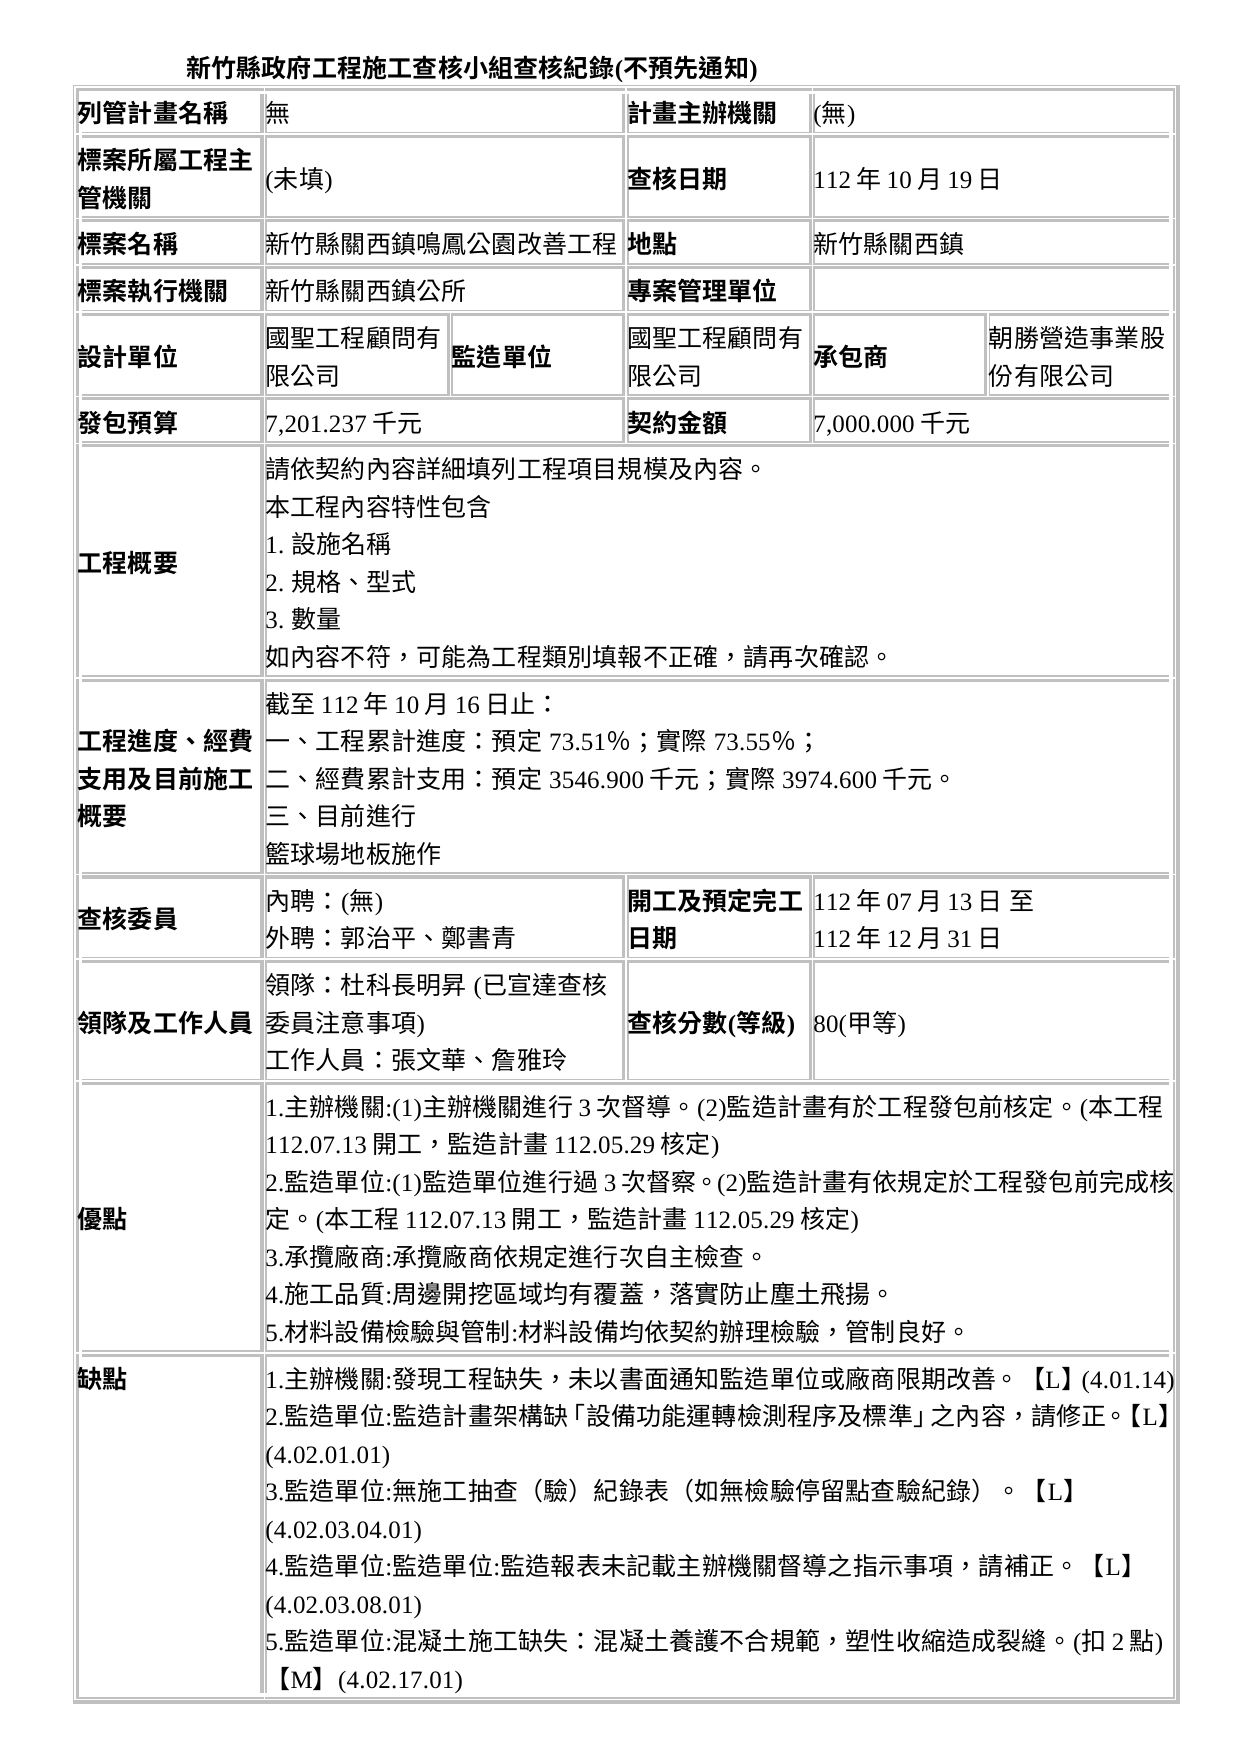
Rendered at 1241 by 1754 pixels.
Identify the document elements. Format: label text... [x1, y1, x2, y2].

table_cell 1.主辦機關:發現工程缺失，未以書面通知監造單位或廠商限期改善。 【L】(4.01.14) 2.監造單位:監造計畫架構缺「設備功能運轉檢測程序及標準」之內容，請修正。【L】(4.02.01.01) 3.監造單位:無施工抽查（驗）紀錄表（如無檢驗停留點查驗紀錄）。【L】(4.02.03.04.01) 4.監造單位:監造單位:監造報表未記載主辦機關督導之指示事項，請補正。【L】(4.02.03.08.01) 5.監造單位:混凝土施工缺失：混凝土養護不合規範，塑性收縮造成裂縫。(扣2點)【M】(4.02.17.01) 6.承攬廠商:品質計畫架構缺「設備功能運轉檢測程序及標準」之內容，請修正。【L】(4.03.02.01) 7.承攬廠商:(1)施工日誌未記載辦理職安教育訓練。(2)施工日誌中記載不完整，主辦機關及建築師督導事項未列入重要事項紀錄。【L】(4.03.03.02) 8.混凝土養護不合規範，塑性收縮造成裂縫。(籃球場基地與兒童遊戲區混凝土基礎有發現龜裂現象) (扣2點)【M】(5.01.02) 9.螺栓施作不符規定(應先切至底部再鎖緊)。【L】(5.04.01) 10.兒童遊戲設施固定零件有螺絲孔未鎖螺絲固定。【L】(5.07.01.06) 11.燈座基座未作導(倒)角恐有碰撞情事發生。. 【L】(5.07.02.99) 12.工區安全防護圍籬設施不完備。(工區現場圍籬發現夜間警示燈不足) 【L】(5.14.00.01) 13. 汛期工地防災自主檢查表，未落實。(10/03中央汽象局有發布小犬颱風警報，沒有填寫前、中、後汛期工地防災自主檢查表)。【L】(5.16.01) 缺點總計扣點數4 點 [264, 1350, 1176, 1697]
table_cell (未填) [267, 138, 622, 216]
table_cell 112年10月19日 [812, 132, 1176, 216]
table_cell 標案名稱 [76, 216, 263, 263]
table_cell 7,000.000千元 [812, 394, 1176, 441]
table_cell 開工及預定完工日期 [629, 879, 809, 957]
table_cell 專案管理單位 [629, 269, 809, 310]
table_cell 優點 [76, 1079, 263, 1350]
table_cell 契約金額 [629, 400, 809, 441]
table_cell 查核委員 [76, 872, 263, 957]
table_cell 工程進度、經費支用及目前施工概要 [76, 675, 263, 872]
table_cell 監造單位 [453, 316, 622, 394]
table_cell 112年07月13日 至 112年12月31日 [812, 872, 1176, 957]
table_header 無 [264, 86, 625, 132]
table_cell 地點 [629, 222, 809, 263]
table_cell 查核分數(等級) [629, 963, 809, 1078]
table_cell 查核日期 [629, 138, 809, 216]
table_cell 承包商 [815, 316, 984, 394]
table_cell 1.主辦機關:(1)主辦機關進行3次督導。(2)監造計畫有於工程發包前核定。(本工程112.07.13開工，監造計畫112.05.29核定) 2.監造單位:(1)監造單位進行過3次督察。(2)監造計畫有依規定於工程發包前完成核定。(本工程112.07.13開工，監造計畫112.05.29核定) 3.承攬廠商:承攬廠商依規定進行次自主檢查。 4.施工品質:周邊開挖區域均有覆蓋，落實防止塵土飛揚。 5.材料設備檢驗與管制:材料設備均依契約辦理檢驗，管制良好。 [264, 1079, 1176, 1350]
text 新竹縣政府工程施工查核小組查核紀錄(不預先通知) [83, 47, 1169, 85]
table_header (無) [812, 86, 1176, 132]
table_cell 新竹縣關西鎮 [812, 216, 1176, 263]
table_cell 新竹縣關西鎮公所 [267, 269, 622, 310]
table_cell 標案所屬工程主管機關 [76, 132, 263, 216]
table_cell 內聘：(無) 外聘：郭治平、鄭書青 [267, 879, 622, 957]
table_cell 領隊：杜科長明昇 (已宣達查核委員注意事項) 工作人員：張文華、詹雅玲 [267, 963, 622, 1078]
table_header 列管計畫名稱 [79, 91, 263, 132]
table_cell 7,201.237千元 [267, 400, 622, 441]
table_cell 工程概要 [76, 441, 263, 675]
table_cell 領隊及工作人員 [76, 957, 263, 1078]
table_cell 設計單位 [76, 310, 263, 394]
table_cell 標案執行機關 [76, 263, 263, 310]
table_cell 新竹縣關西鎮鳴鳳公園改善工程 [267, 222, 622, 263]
table_cell 缺點 [76, 1350, 263, 1697]
table_cell 國聖工程顧問有限公司 [267, 316, 447, 394]
table_cell 截至112年10月16日止： 一、工程累計進度：預定 73.51％；實際 73.55％； 二、經費累計支用：預定 3546.900千元；實際 3974.600千元。 三、目前進行 籃球場地板施作 [264, 675, 1176, 872]
table_cell 朝勝營造事業股份有限公司 [987, 310, 1176, 394]
table_cell [812, 263, 1176, 310]
table_cell 請依契約內容詳細填列工程項目規模及內容。 本工程內容特性包含 1. 設施名稱 2. 規格、型式 3. 數量 如內容不符，可能為工程類別填報不正確，請再次確認。 [264, 441, 1176, 675]
table_cell 發包預算 [76, 394, 263, 441]
table_header 計畫主辦機關 [625, 86, 812, 132]
table_cell 80(甲等) [812, 957, 1176, 1078]
table_cell 國聖工程顧問有限公司 [629, 316, 809, 394]
